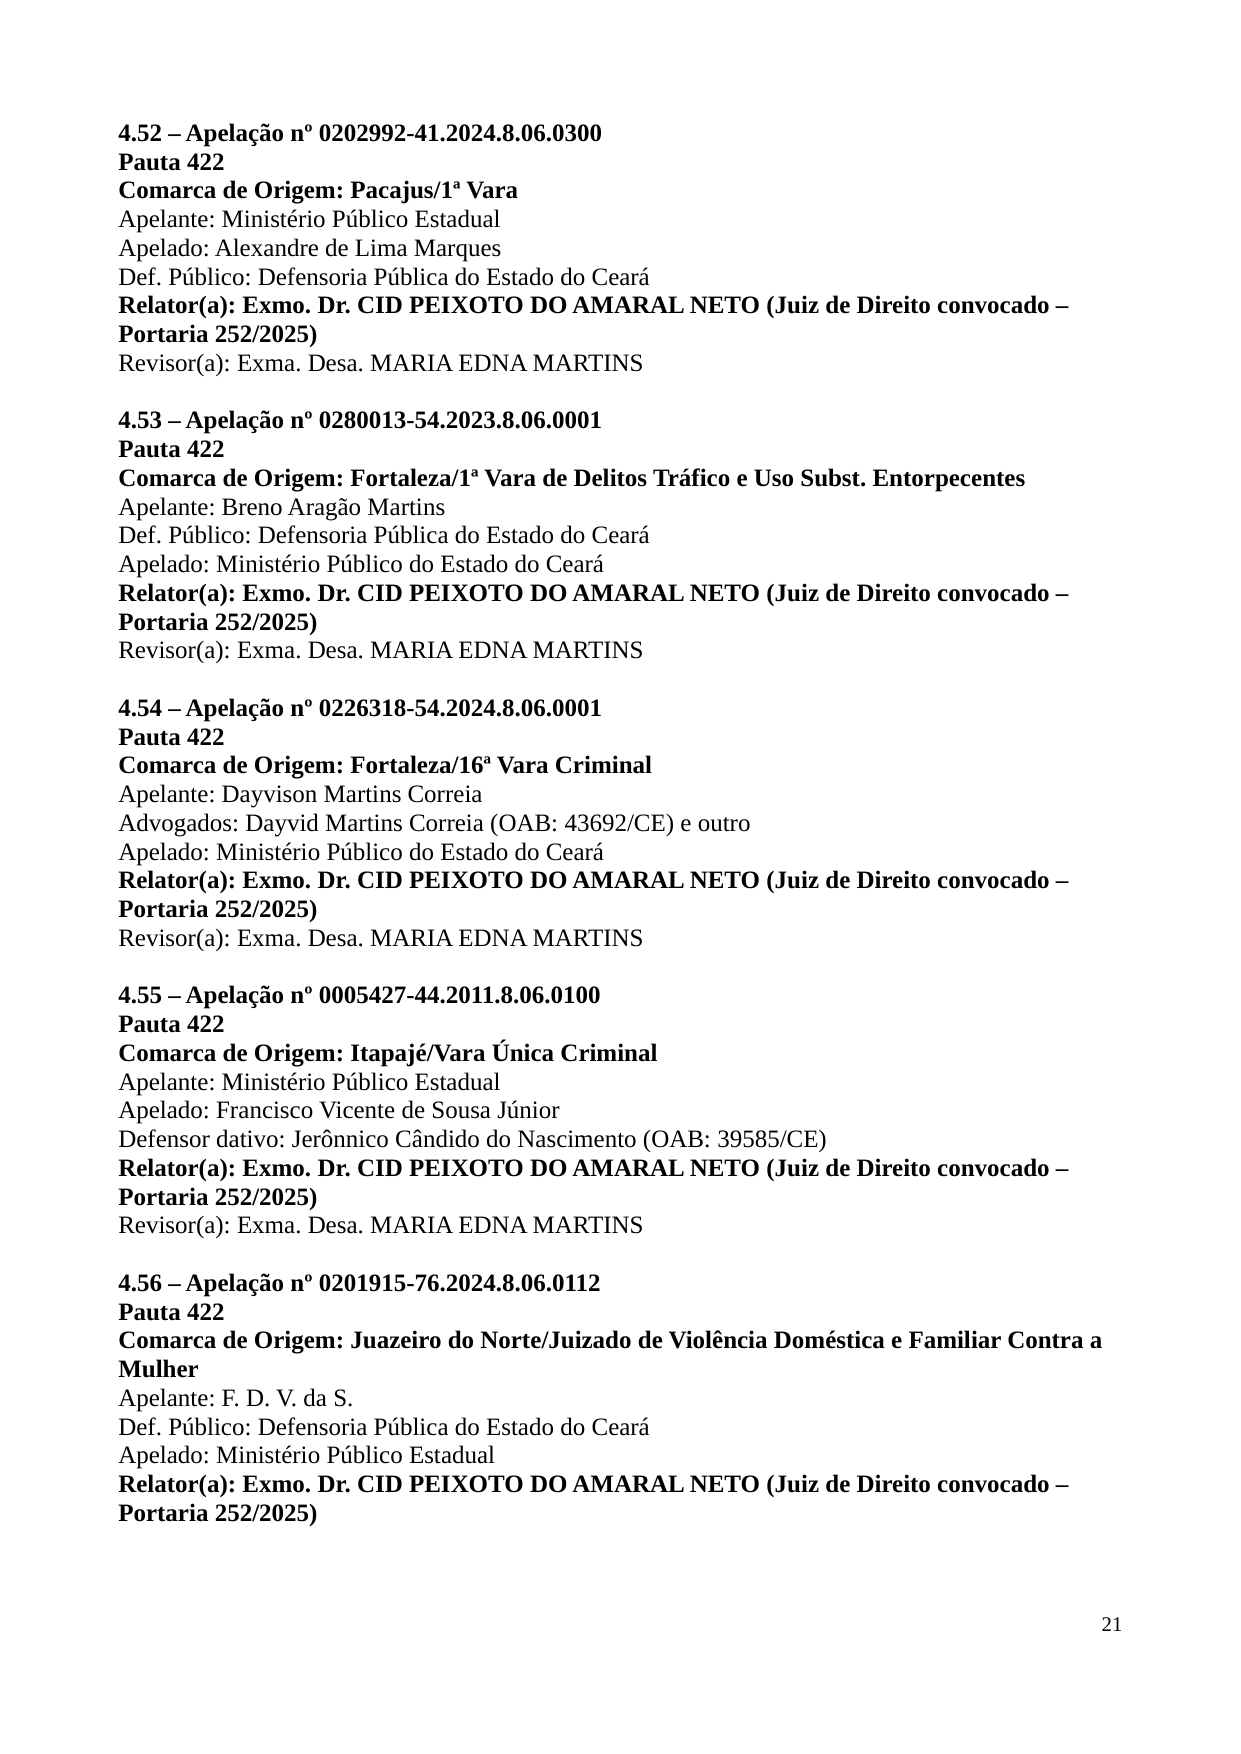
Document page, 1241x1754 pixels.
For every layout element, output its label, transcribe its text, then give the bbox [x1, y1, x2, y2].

text 4.52 – Apelação nº 0202992-41.2024.8.06.0300 [118, 118, 1122, 147]
text Apelante: Ministério Público Estadual [118, 204, 1122, 233]
text Pauta 422 [118, 1009, 1122, 1038]
text Revisor(a): Exma. Desa. MARIA EDNA MARTINS [118, 348, 1122, 377]
text Pauta 422 [118, 147, 1122, 176]
text Relator(a): Exmo. Dr. CID PEIXOTO DO AMARAL NETO (Juiz de Direito convocado – Portaria 252/2025) [118, 1153, 1122, 1211]
text Def. Público: Defensoria Pública do Estado do Ceará [118, 262, 1122, 291]
text 4.54 – Apelação nº 0226318-54.2024.8.06.0001 [118, 693, 1122, 722]
text Apelante: Breno Aragão Martins [118, 492, 1122, 521]
text Advogados: Dayvid Martins Correia (OAB: 43692/CE) e outro [118, 808, 1122, 837]
text 4.53 – Apelação nº 0280013-54.2023.8.06.0001 [118, 406, 1122, 434]
text Apelante: Ministério Público Estadual [118, 1067, 1122, 1096]
text Def. Público: Defensoria Pública do Estado do Ceará [118, 1412, 1122, 1441]
text Pauta 422 [118, 434, 1122, 463]
text Revisor(a): Exma. Desa. MARIA EDNA MARTINS [118, 1211, 1122, 1239]
text Comarca de Origem: Fortaleza/1ª Vara de Delitos Tráfico e Uso Subst. Entorpecentes [118, 463, 1122, 492]
text 4.55 – Apelação nº 0005427-44.2011.8.06.0100 [118, 981, 1122, 1009]
text Pauta 422 [118, 722, 1122, 751]
text Relator(a): Exmo. Dr. CID PEIXOTO DO AMARAL NETO (Juiz de Direito convocado – Portaria 252/2025) [118, 1469, 1122, 1527]
text Apelante: Dayvison Martins Correia [118, 779, 1122, 808]
text Comarca de Origem: Fortaleza/16ª Vara Criminal [118, 751, 1122, 779]
text Apelante: F. D. V. da S. [118, 1383, 1122, 1412]
text Apelado: Alexandre de Lima Marques [118, 233, 1122, 262]
text Comarca de Origem: Itapajé/Vara Única Criminal [118, 1038, 1122, 1067]
text Apelado: Ministério Público Estadual [118, 1441, 1122, 1469]
text Revisor(a): Exma. Desa. MARIA EDNA MARTINS [118, 636, 1122, 664]
text Apelado: Ministério Público do Estado do Ceará [118, 837, 1122, 866]
text Relator(a): Exmo. Dr. CID PEIXOTO DO AMARAL NETO (Juiz de Direito convocado – Portaria 252/2025) [118, 578, 1122, 636]
text Def. Público: Defensoria Pública do Estado do Ceará [118, 521, 1122, 549]
text 4.56 – Apelação nº 0201915-76.2024.8.06.0112 [118, 1268, 1122, 1297]
text Comarca de Origem: Juazeiro do Norte/Juizado de Violência Doméstica e Familiar Contra a Mulher [118, 1326, 1122, 1383]
text Defensor dativo: Jerônnico Cândido do Nascimento (OAB: 39585/CE) [118, 1124, 1122, 1153]
text Relator(a): Exmo. Dr. CID PEIXOTO DO AMARAL NETO (Juiz de Direito convocado – Portaria 252/2025) [118, 866, 1122, 923]
text Pauta 422 [118, 1297, 1122, 1326]
text Apelado: Francisco Vicente de Sousa Júnior [118, 1096, 1122, 1124]
text Apelado: Ministério Público do Estado do Ceará [118, 549, 1122, 578]
text Revisor(a): Exma. Desa. MARIA EDNA MARTINS [118, 923, 1122, 952]
text Comarca de Origem: Pacajus/1ª Vara [118, 176, 1122, 204]
text Relator(a): Exmo. Dr. CID PEIXOTO DO AMARAL NETO (Juiz de Direito convocado – Portaria 252/2025) [118, 291, 1122, 348]
